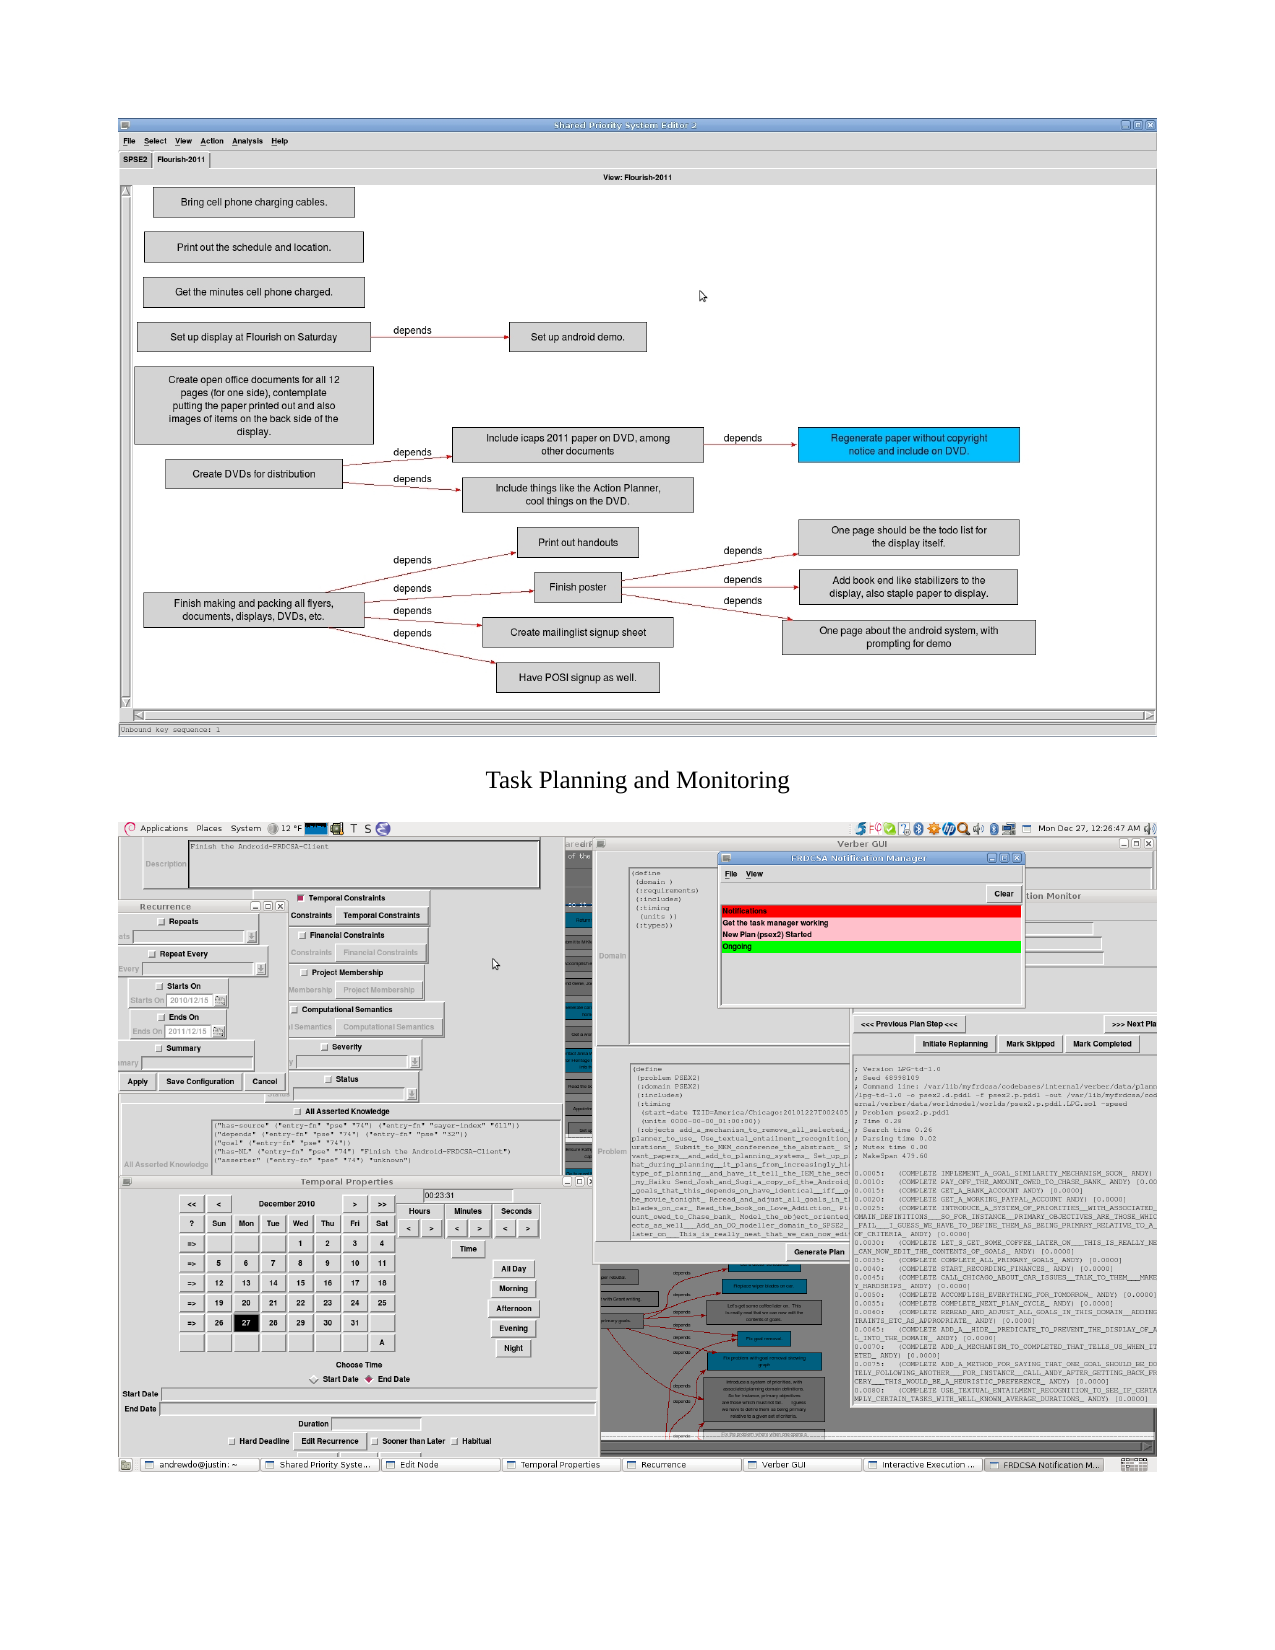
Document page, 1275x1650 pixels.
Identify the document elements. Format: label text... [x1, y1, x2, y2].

picture [118, 118, 1157, 737]
text Task Planning and Monitoring [118, 765, 1157, 794]
picture [118, 822, 1157, 1472]
